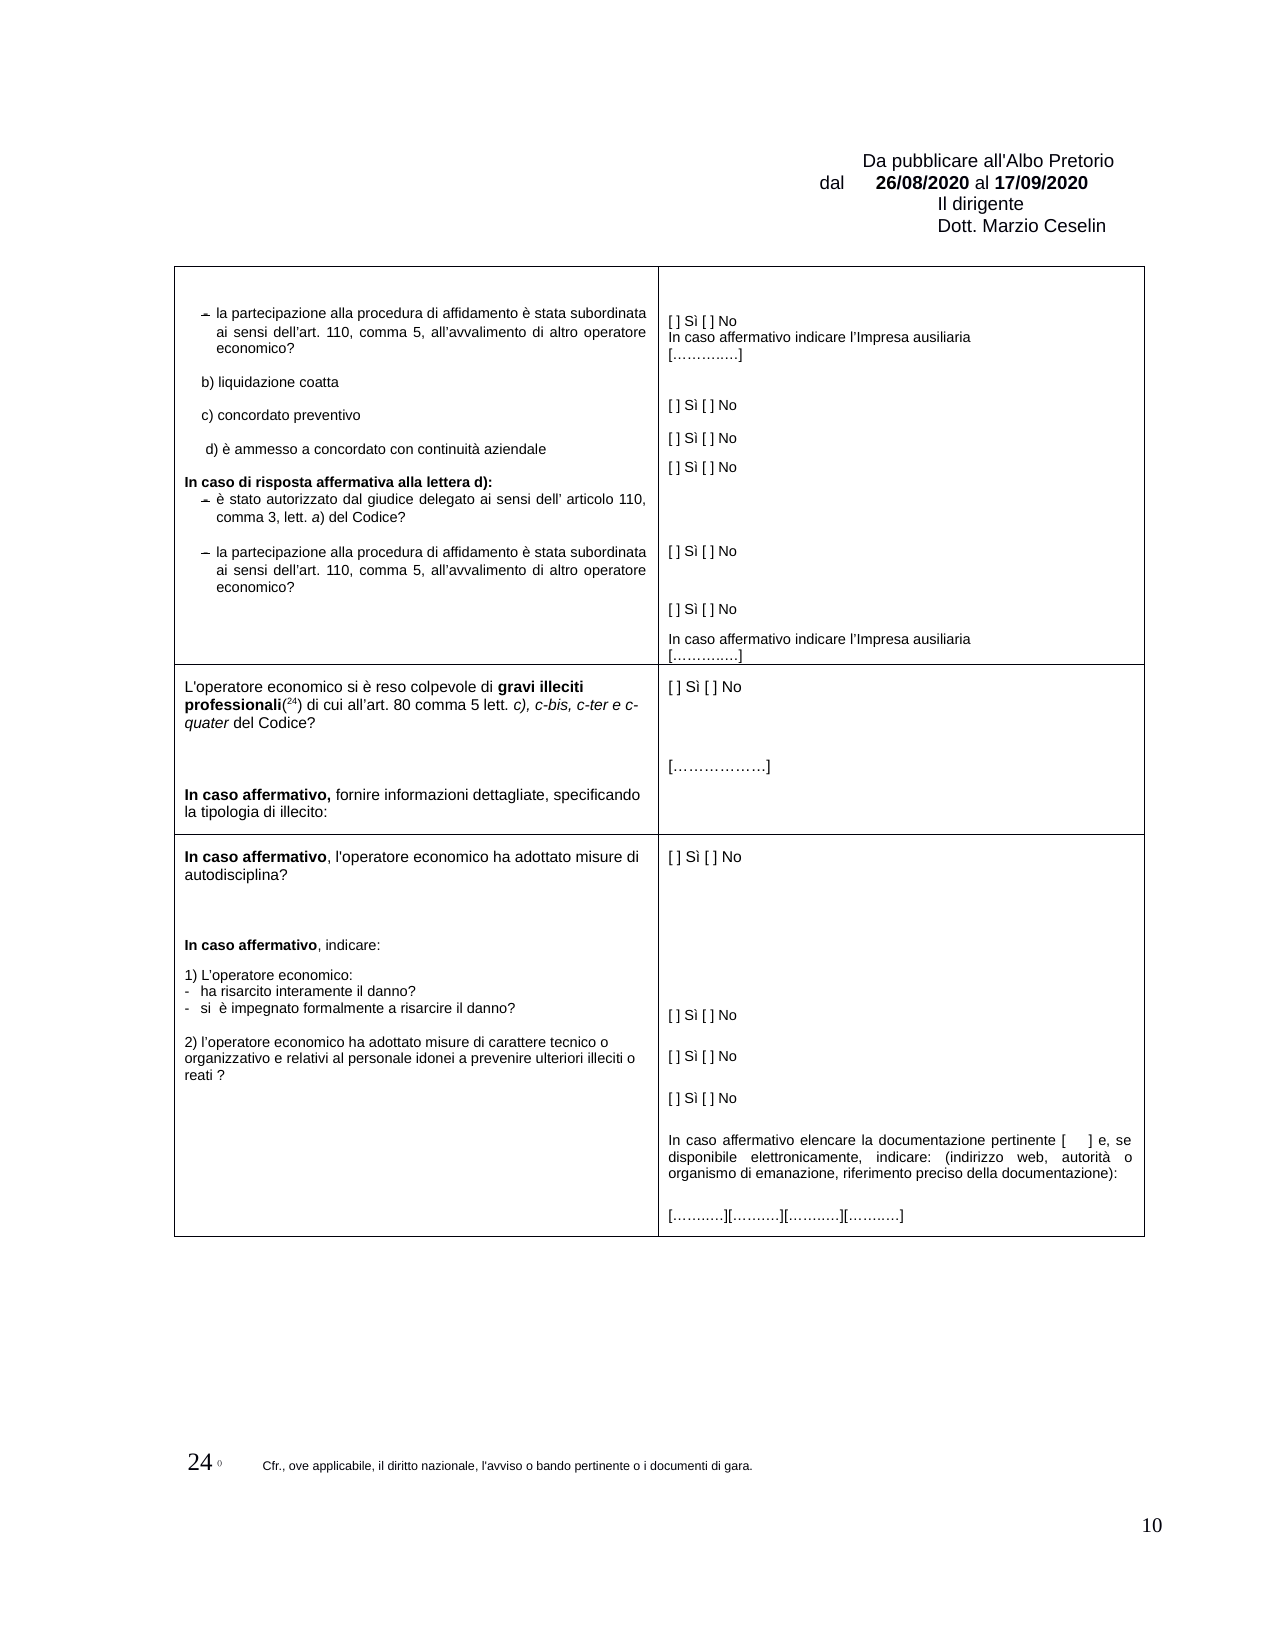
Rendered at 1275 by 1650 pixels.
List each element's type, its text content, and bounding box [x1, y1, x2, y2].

table_cell [ ] Sì [ ] No In caso affermativo indicare l’Impresa ausiliaria [………..…] [ ] Sì [ ] No [ ] Sì [ ] No [ ] Sì [ ] No [ ] Sì [ ] No [ ] Sì [ ] No In caso affermativo indicare l’Impresa ausiliaria [………..…] [659, 267, 1144, 664]
table_cell [ ] Sì [ ] No [ ] Sì [ ] No [ ] Sì [ ] No [ ] Sì [ ] No In caso affermativo elencare la documentazione pertinente [ ] e, se disponibile elettronicamente, indicare: (indirizzo web, autorità o organismo di emanazione, riferimento preciso della documentazione): [……..…][…….…][……..…][……..…] [659, 835, 1144, 1236]
table_cell [ ] Sì [ ] No [………………] [659, 665, 1144, 834]
table_cell la partecipazione alla procedura di affidamento è stata subordinata ai sensi dell’art. 110, comma 5, all’avvalimento di altro operatore economico? b) liquidazione coatta c) concordato preventivo d) è ammesso a concordato con continuità aziendale In caso di risposta affermativa alla lettera d): è stato autorizzato dal giudice delegato ai sensi dell’ articolo 110, comma 3, lett. a) del Codice? la partecipazione alla procedura di affidamento è stata subordinata ai sensi dell’art. 110, comma 5, all’avvalimento di altro operatore economico? [175, 267, 658, 664]
table_cell L'operatore economico si è reso colpevole di gravi illeciti professionali() di cui all’art. 80 comma 5 lett. c), c-bis, c-ter e c-quater del Codice? In caso affermativo, fornire informazioni dettagliate, specificando la tipologia di illecito: [175, 665, 658, 834]
table_cell In caso affermativo, l'operatore economico ha adottato misure di autodisciplina? In caso affermativo, indicare: 1) L’operatore economico: - ha risarcito interamente il danno? - si è impegnato formalmente a risarcire il danno? 2) l’operatore economico ha adottato misure di carattere tecnico o organizzativo e relativi al personale idonei a prevenire ulteriori illeciti o reati ? [175, 835, 658, 1236]
